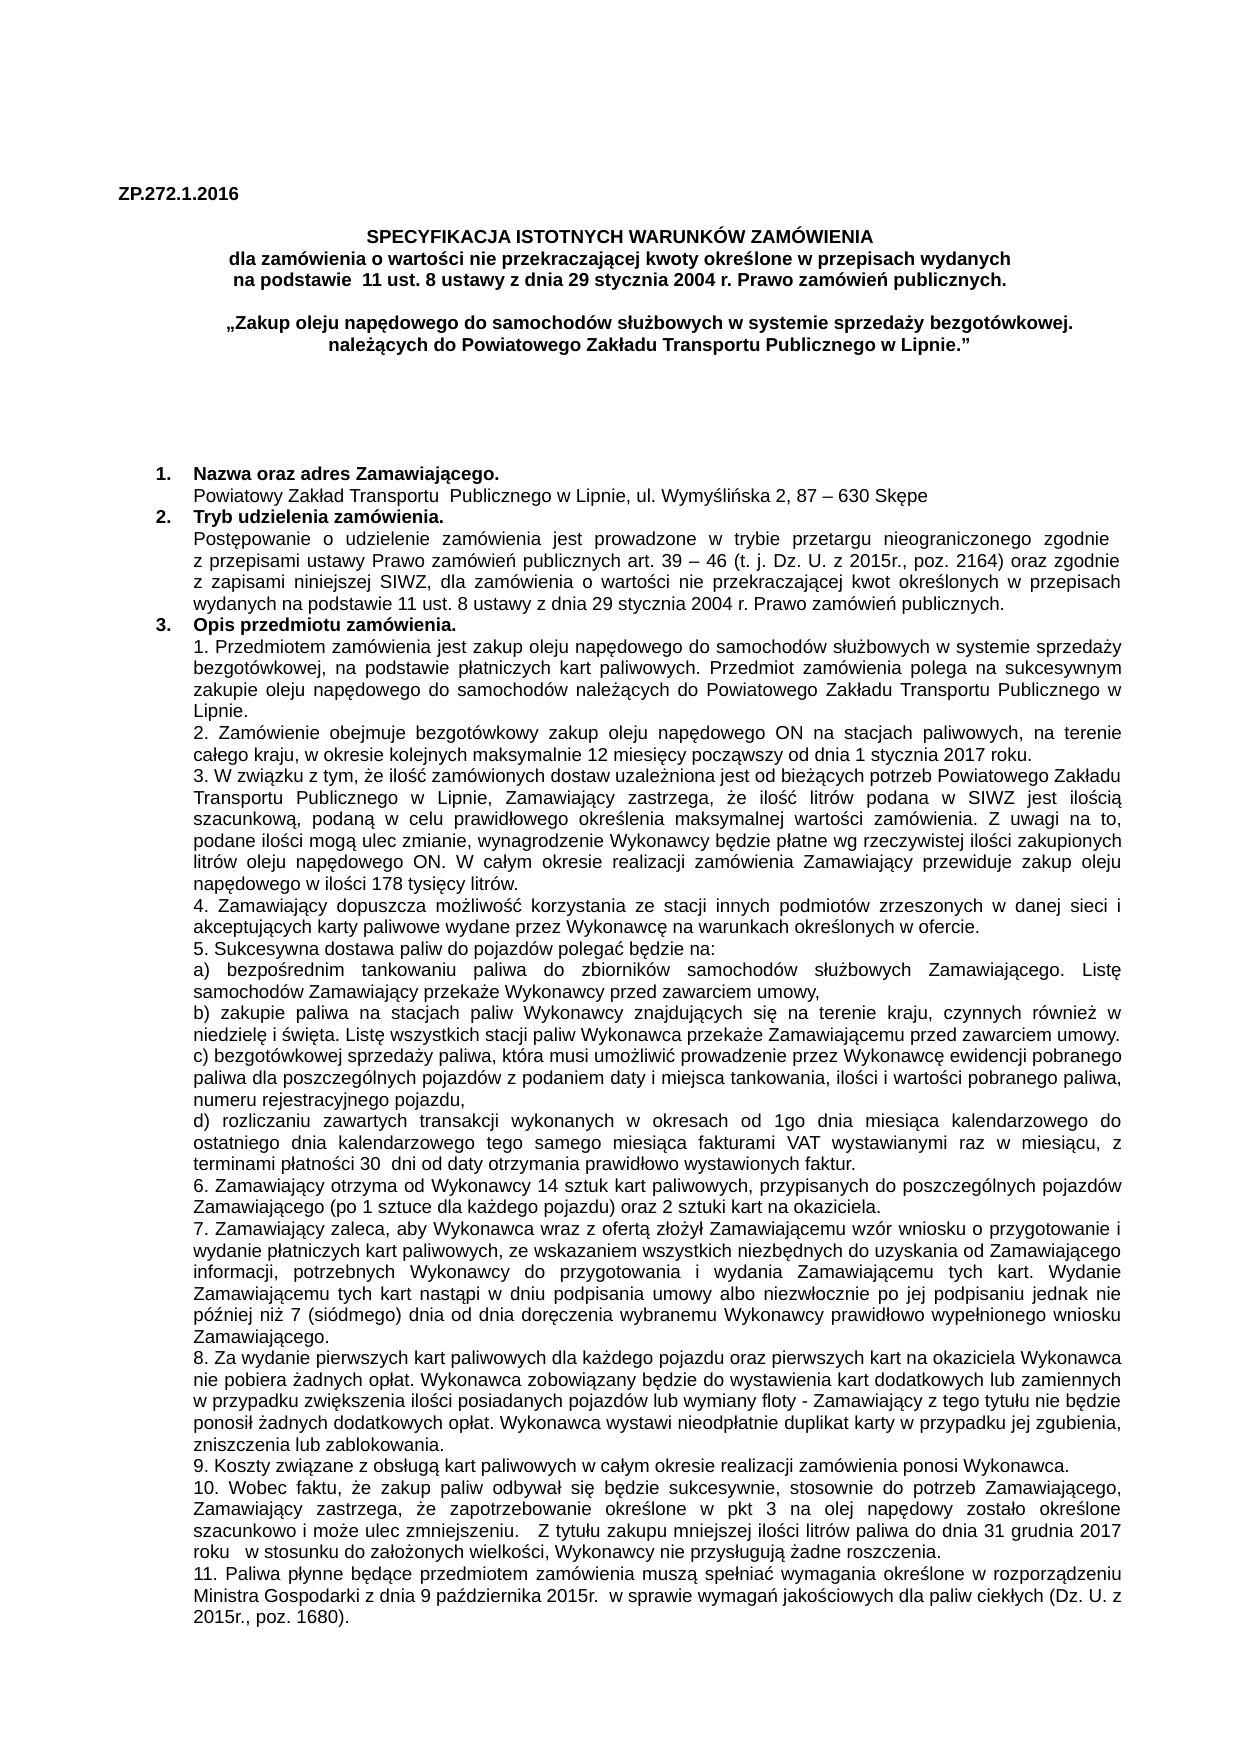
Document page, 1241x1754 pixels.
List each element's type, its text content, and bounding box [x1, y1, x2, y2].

list d) rozliczaniu zawartych transakcji wykonanych w okresach od 1go dnia miesiąca kalendarzowego do ostatniego dnia kalendarzowego tego samego miesiąca fakturami VAT wystawianymi raz w miesiącu, z terminami płatności 30 dni od daty otrzymania prawidłowo wystawionych faktur. [156, 1110, 1122, 1175]
list b) zakupie paliwa na stacjach paliw Wykonawcy znajdujących się na terenie kraju, czynnych również w niedzielę i święta. Listę wszystkich stacji paliw Wykonawca przekaże Zamawiającemu przed zawarciem umowy. [156, 1002, 1122, 1045]
list 8. Za wydanie pierwszych kart paliwowych dla każdego pojazdu oraz pierwszych kart na okaziciela Wykonawca nie pobiera żadnych opłat. Wykonawca zobowiązany będzie do wystawienia kart dodatkowych lub zamiennych w przypadku zwiększenia ilości posiadanych pojazdów lub wymiany floty - Zamawiający z tego tytułu nie będzie ponosił żadnych dodatkowych opłat. Wykonawca wystawi nieodpłatnie duplikat karty w przypadku jej zgubienia, zniszczenia lub zablokowania. [156, 1347, 1122, 1455]
text SPECYFIKACJA ISTOTNYCH WARUNKÓW ZAMÓWIENIA [118, 226, 1122, 247]
list 1. Przedmiotem zamówienia jest zakup oleju napędowego do samochodów służbowych w systemie sprzedaży bezgotówkowej, na podstawie płatniczych kart paliwowych. Przedmiot zamówienia polega na sukcesywnym zakupie oleju napędowego do samochodów należących do Powiatowego Zakładu Transportu Publicznego w Lipnie. [156, 636, 1122, 722]
list a) bezpośrednim tankowaniu paliwa do zbiorników samochodów służbowych Zamawiającego. Listę samochodów Zamawiający przekaże Wykonawcy przed zawarciem umowy, [156, 959, 1122, 1002]
list 10. Wobec faktu, że zakup paliw odbywał się będzie sukcesywnie, stosownie do potrzeb Zamawiającego, Zamawiający zastrzega, że zapotrzebowanie określone w pkt 3 na olej napędowy zostało określone szacunkowo i może ulec zmniejszeniu. Z tytułu zakupu mniejszej ilości litrów paliwa do dnia 31 grudnia 2017 roku w stosunku do założonych wielkości, Wykonawcy nie przysługują żadne roszczenia. [156, 1477, 1122, 1563]
text „Zakup oleju napędowego do samochodów służbowych w systemie sprzedaży bezgotówkowej. należących do Powiatowego Zakładu Transportu Publicznego w Lipnie.” [177, 312, 1122, 355]
text dla zamówienia o wartości nie przekraczającej kwoty określone w przepisach wydanych [118, 247, 1122, 269]
list Postępowanie o udzielenie zamówienia jest prowadzone w trybie przetargu nieograniczonego zgodnie z przepisami ustawy Prawo zamówień publicznych art. 39 – 46 (t. j. Dz. U. z 2015r., poz. 2164) oraz zgodnie z zapisami niniejszej SIWZ, dla zamówienia o wartości nie przekraczającej kwot określonych w przepisach wydanych na podstawie 11 ust. 8 ustawy z dnia 29 stycznia 2004 r. Prawo zamówień publicznych. [156, 528, 1122, 614]
list c) bezgotówkowej sprzedaży paliwa, która musi umożliwić prowadzenie przez Wykonawcę ewidencji pobranego paliwa dla poszczególnych pojazdów z podaniem daty i miejsca tankowania, ilości i wartości pobranego paliwa, numeru rejestracyjnego pojazdu, [156, 1045, 1122, 1110]
list 2. Zamówienie obejmuje bezgotówkowy zakup oleju napędowego ON na stacjach paliwowych, na terenie całego kraju, w okresie kolejnych maksymalnie 12 miesięcy począwszy od dnia 1 stycznia 2017 roku. [156, 722, 1122, 765]
list 11. Paliwa płynne będące przedmiotem zamówienia muszą spełniać wymagania określone w rozporządzeniu Ministra Gospodarki z dnia 9 października 2015r. w sprawie wymagań jakościowych dla paliw ciekłych (Dz. U. z 2015r., poz. 1680). [156, 1563, 1122, 1627]
list 6. Zamawiający otrzyma od Wykonawcy 14 sztuk kart paliwowych, przypisanych do poszczególnych pojazdów Zamawiającego (po 1 sztuce dla każdego pojazdu) oraz 2 sztuki kart na okaziciela. [156, 1175, 1122, 1218]
list Nazwa oraz adres Zamawiającego. [156, 463, 1122, 485]
list 9. Koszty związane z obsługą kart paliwowych w całym okresie realizacji zamówienia ponosi Wykonawca. [156, 1455, 1122, 1477]
text ZP.272.1.2016 [118, 183, 1122, 204]
list Powiatowy Zakład Transportu Publicznego w Lipnie, ul. Wymyślińska 2, 87 – 630 Skępe [156, 485, 1122, 506]
list Tryb udzielenia zamówienia. [156, 506, 1122, 528]
list 3. W związku z tym, że ilość zamówionych dostaw uzależniona jest od bieżących potrzeb Powiatowego Zakładu Transportu Publicznego w Lipnie, Zamawiający zastrzega, że ilość litrów podana w SIWZ jest ilością szacunkową, podaną w celu prawidłowego określenia maksymalnej wartości zamówienia. Z uwagi na to, podane ilości mogą ulec zmianie, wynagrodzenie Wykonawcy będzie płatne wg rzeczywistej ilości zakupionych litrów oleju napędowego ON. W całym okresie realizacji zamówienia Zamawiający przewiduje zakup oleju napędowego w ilości 178 tysięcy litrów. [156, 765, 1122, 894]
list 7. Zamawiający zaleca, aby Wykonawca wraz z ofertą złożył Zamawiającemu wzór wniosku o przygotowanie i wydanie płatniczych kart paliwowych, ze wskazaniem wszystkich niezbędnych do uzyskania od Zamawiającego informacji, potrzebnych Wykonawcy do przygotowania i wydania Zamawiającemu tych kart. Wydanie Zamawiającemu tych kart nastąpi w dniu podpisania umowy albo niezwłocznie po jej podpisaniu jednak nie później niż 7 (siódmego) dnia od dnia doręczenia wybranemu Wykonawcy prawidłowo wypełnionego wniosku Zamawiającego. [156, 1218, 1122, 1347]
text na podstawie 11 ust. 8 ustawy z dnia 29 stycznia 2004 r. Prawo zamówień publicznych. [118, 269, 1122, 291]
list 4. Zamawiający dopuszcza możliwość korzystania ze stacji innych podmiotów zrzeszonych w danej sieci i akceptujących karty paliwowe wydane przez Wykonawcę na warunkach określonych w ofercie. [156, 894, 1122, 937]
list Opis przedmiotu zamówienia. [156, 614, 1122, 636]
list 5. Sukcesywna dostawa paliw do pojazdów polegać będzie na: [156, 937, 1122, 959]
